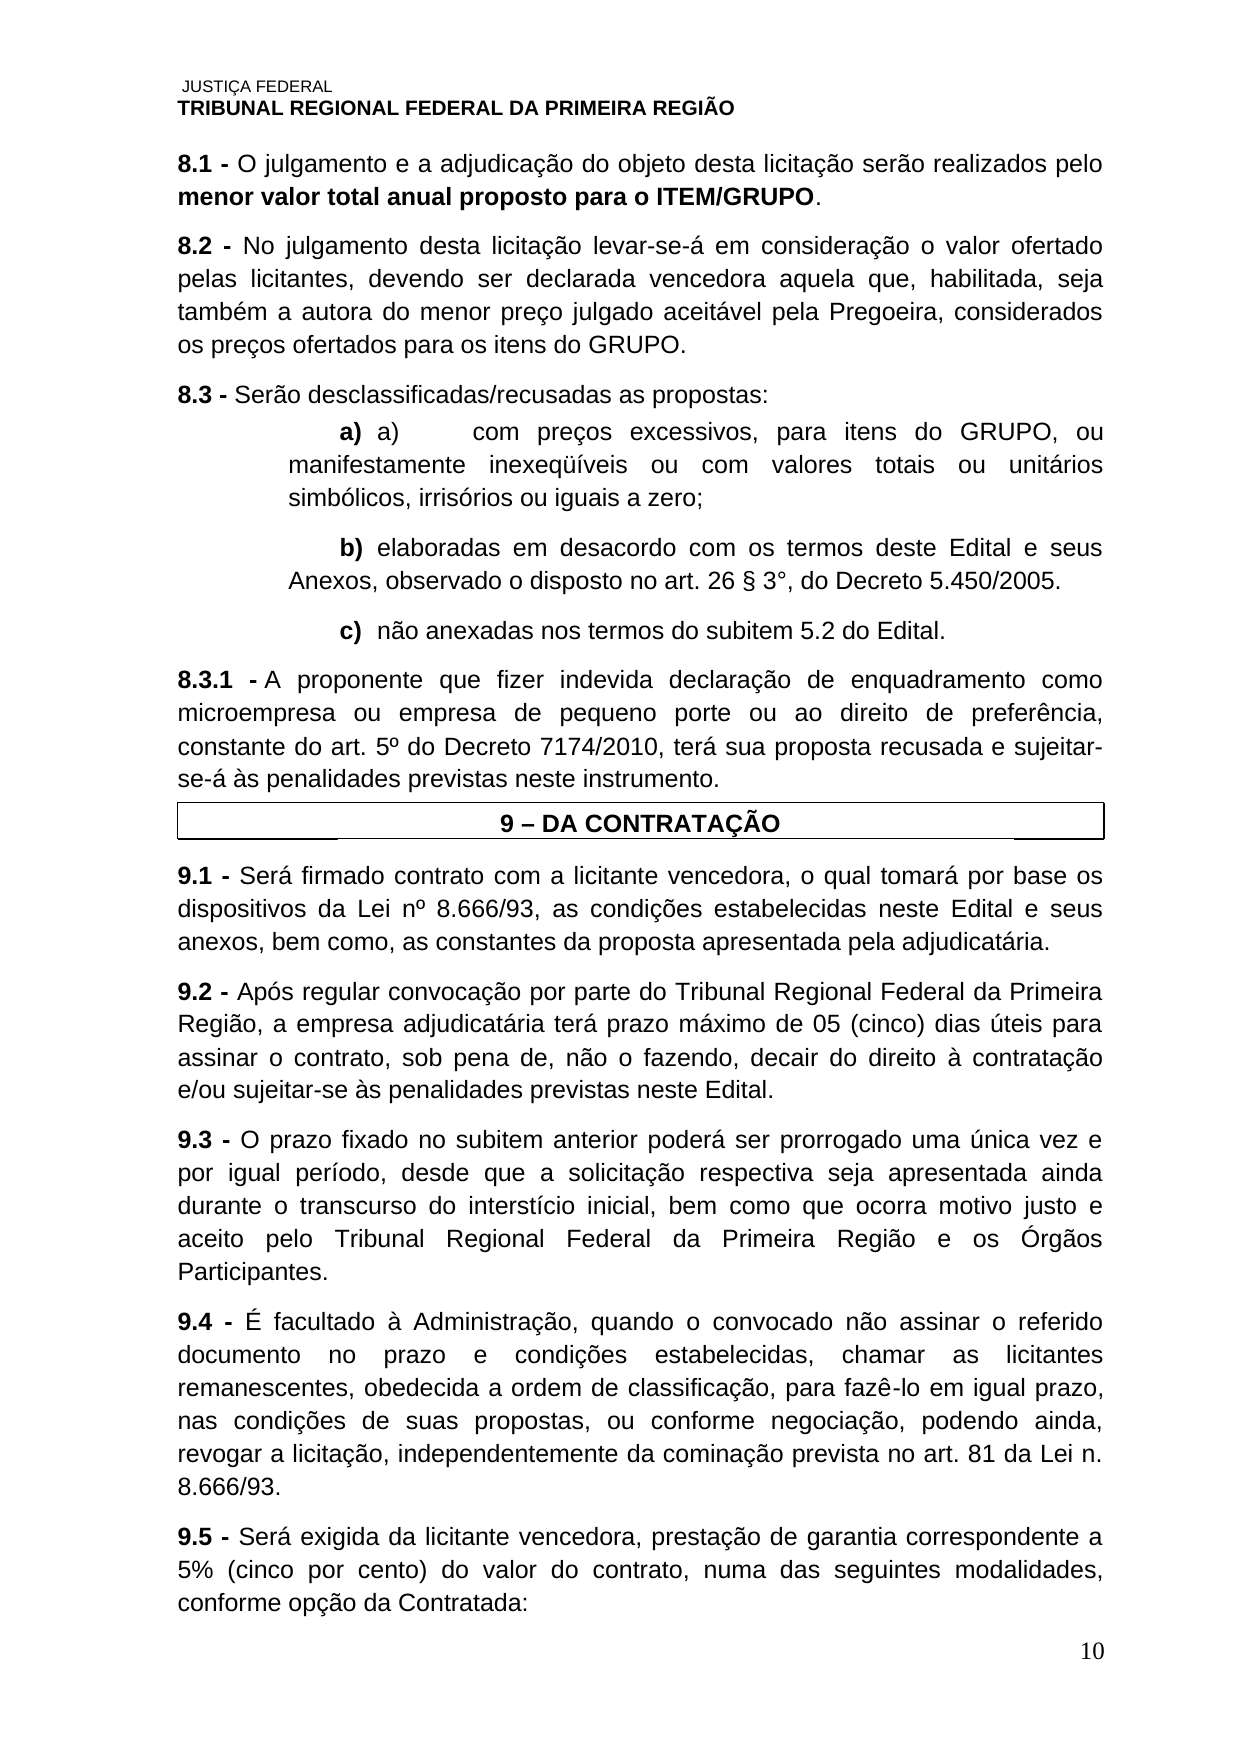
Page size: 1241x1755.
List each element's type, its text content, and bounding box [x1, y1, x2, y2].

text 9.3 - O prazo fixado no subitem anterior poderá ser prorrogado uma única vez e por igual período, desde que a solicitação respectiva seja apresentada ainda durante o transcurso do interstício inicial, bem como que ocorra motivo justo e aceito pelo Tribunal Regional Federal da Primeira Região e os Órgãos Participantes. [177, 1125, 337, 1286]
list não anexadas nos termos do subitem 5.2 do Edital. [251, 616, 337, 644]
text 8.2 - No julgamento desta licitação levar-se-á em consideração o valor ofertado pelas licitantes, devendo ser declarada vencedora aquela que, habilitada, seja também a autora do menor preço julgado aceitável pela Pregoeira, considerados os preços ofertados para os itens do GRUPO. [177, 231, 1104, 359]
text 8.3.1 - A proponente que fizer indevida declaração de enquadramento como microempresa ou empresa de pequeno porte ou ao direito de preferência, constante do art. 5º do Decreto 7174/2010, terá sua proposta recusada e sujeitar-se-á às penalidades previstas neste instrumento. [1014, 665, 1104, 793]
text 9.4 - É facultado à Administração, quando o convocado não assinar o referido documento no prazo e condições estabelecidas, chamar as licitantes remanescentes, obedecida a ordem de classificação, para fazê‑lo em igual prazo, nas condições de suas propostas, ou conforme negociação, podendo ainda, revogar a licitação, independentemente da cominação prevista no art. 81 da Lei n. 8.666/93. [177, 1307, 1104, 1501]
text 9.5 - Será exigida da licitante vencedora, prestação de garantia correspondente a 5% (cinco por cento) do valor do contrato, numa das seguintes modalidades, conforme opção da Contratada: [177, 1522, 1104, 1617]
text 9.3 - O prazo fixado no subitem anterior poderá ser prorrogado uma única vez e por igual período, desde que a solicitação respectiva seja apresentada ainda durante o transcurso do interstício inicial, bem como que ocorra motivo justo e aceito pelo Tribunal Regional Federal da Primeira Região e os Órgãos Participantes. [1014, 1125, 1104, 1286]
list a) com preços excessivos, para itens do GRUPO, ou manifestamente inexeqüíveis ou com valores totais ou unitários simbólicos, irrisórios ou iguais a zero; [251, 417, 1104, 512]
text 9.2 - Após regular convocação por parte do Tribunal Regional Federal da Primeira Região, a empresa adjudicatária terá prazo máximo de 05 (cinco) dias úteis para assinar o contrato, sob pena de, não o fazendo, decair do direito à contratação e/ou sujeitar-se às penalidades previstas neste Edital. [177, 976, 337, 1104]
list não anexadas nos termos do subitem 5.2 do Edital. [1014, 616, 1104, 644]
text 8.3 - Serão desclassificadas/recusadas as propostas: [177, 380, 1104, 409]
text 8.1 - O julgamento e a adjudicação do objeto desta licitação serão realizados pelo menor valor total anual proposto para o ITEM/GRUPO. [177, 149, 1104, 210]
list elaboradas em desacordo com os termos deste Edital e seus Anexos, observado o disposto no art. 26 § 3°, do Decreto 5.450/2005. [251, 533, 1104, 595]
text 9.1 - Será firmado contrato com a licitante vencedora, o qual tomará por base os dispositivos da Lei nº 8.666/93, as condições estabelecidas neste Edital e seus anexos, bem como, as constantes da proposta apresentada pela adjudicatária. [1014, 861, 1104, 956]
text 9 – DA CONTRATAÇÃO [1014, 803, 1103, 838]
text 9 – DA CONTRATAÇÃO [178, 803, 337, 838]
text 9.2 - Após regular convocação por parte do Tribunal Regional Federal da Primeira Região, a empresa adjudicatária terá prazo máximo de 05 (cinco) dias úteis para assinar o contrato, sob pena de, não o fazendo, decair do direito à contratação e/ou sujeitar-se às penalidades previstas neste Edital. [1014, 976, 1104, 1104]
text 8.3.1 - A proponente que fizer indevida declaração de enquadramento como microempresa ou empresa de pequeno porte ou ao direito de preferência, constante do art. 5º do Decreto 7174/2010, terá sua proposta recusada e sujeitar-se-á às penalidades previstas neste instrumento. [177, 665, 337, 793]
text 9.1 - Será firmado contrato com a licitante vencedora, o qual tomará por base os dispositivos da Lei nº 8.666/93, as condições estabelecidas neste Edital e seus anexos, bem como, as constantes da proposta apresentada pela adjudicatária. [177, 861, 337, 956]
